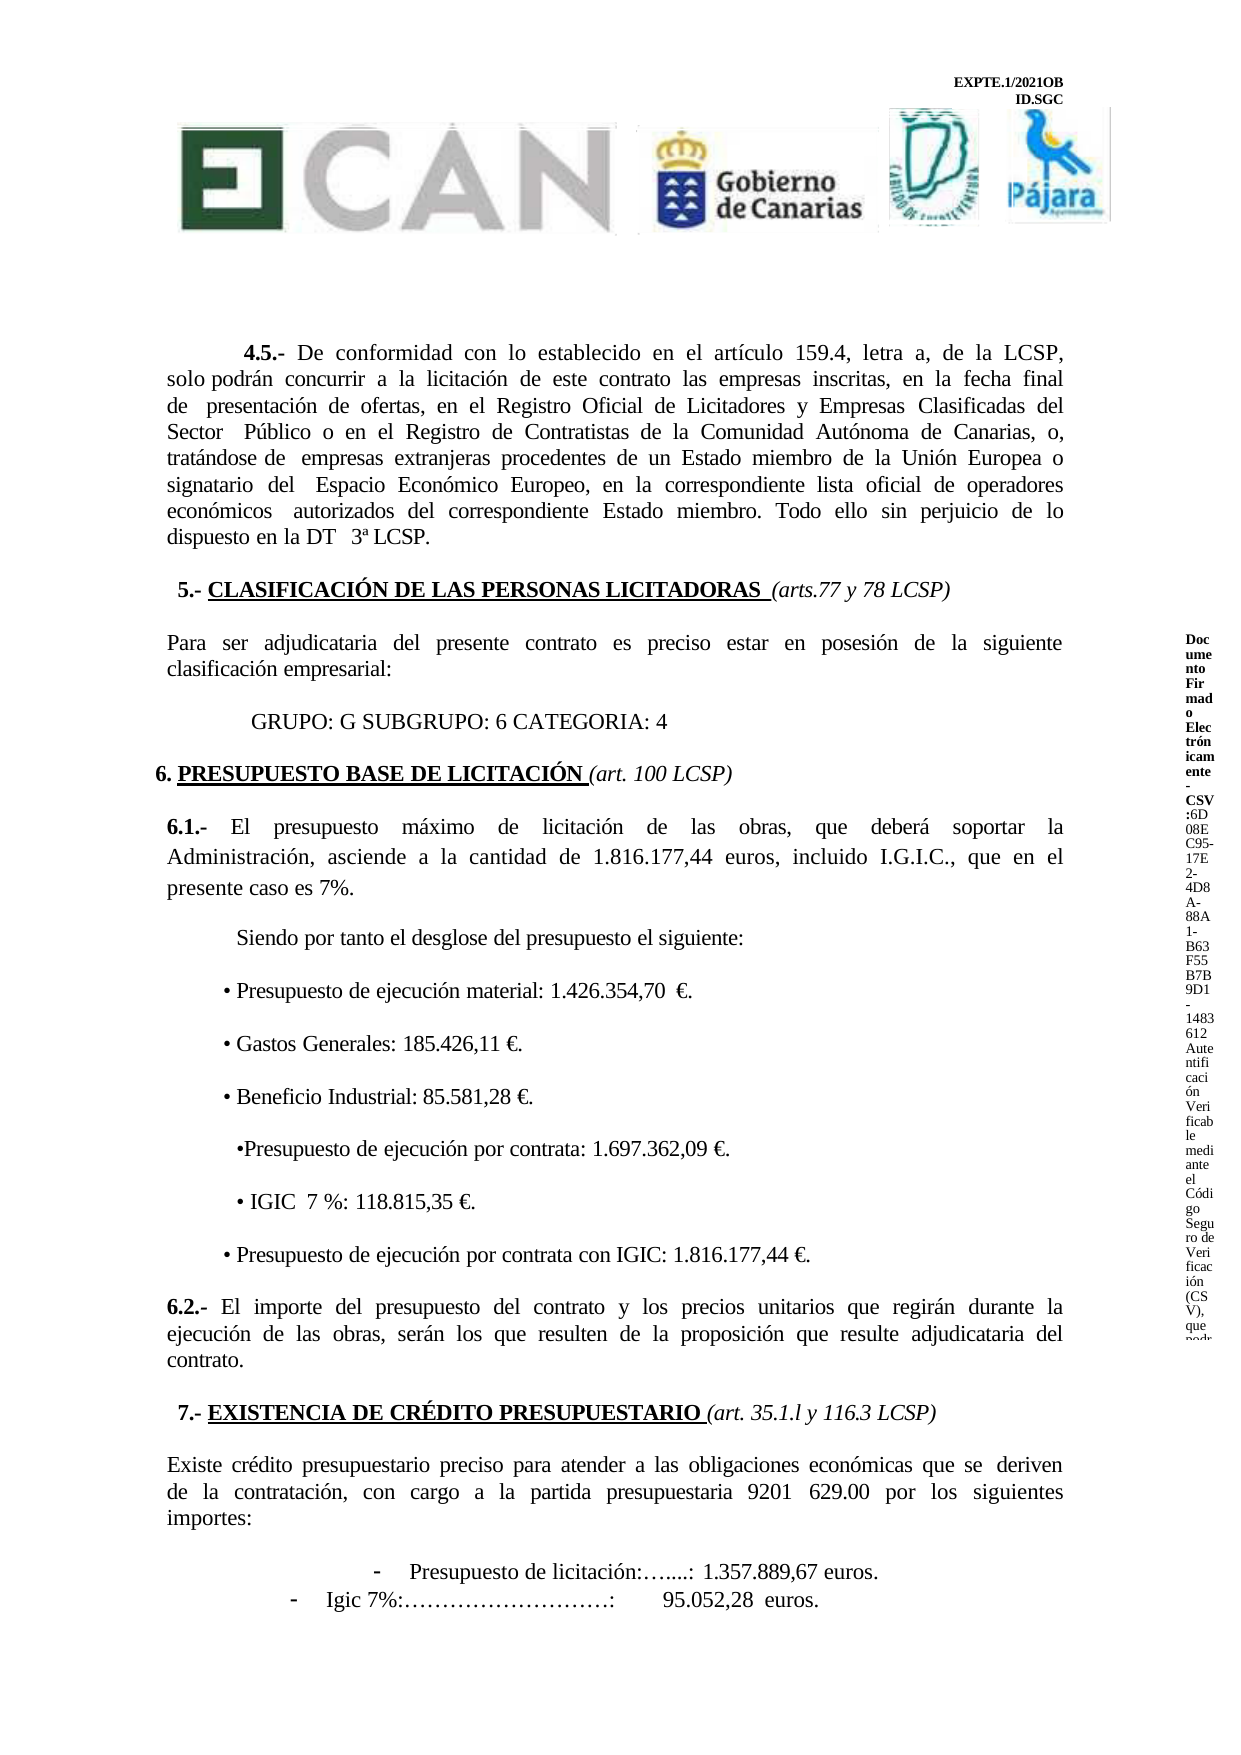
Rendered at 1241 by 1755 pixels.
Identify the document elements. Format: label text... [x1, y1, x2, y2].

text  Igic 7%:………………………: 95.052,28 euros. [167, 1585, 942, 1613]
text GRUPO: G SUBGRUPO: 6 CATEGORIA: 4 [251, 708, 1134, 734]
list Beneficio Industrial: 85.581,28 €. [223, 1083, 1134, 1109]
text 4.5.- De conformidad con lo establecido en el artículo 159.4, letra a, de la LCSP, solo podrán concurrir a la licitación de este contrato las empresas inscritas, en la fecha final de presentación de ofertas, en el Registro Oficial de Licitadores y Empresas Clasificadas del Sector Público o en el Registro de Contratistas de la Comunidad Autónoma de Canarias, o, tratándose de empresas extranjeras procedentes de un Estado miembro de la Unión Europea o signatario del Espacio Económico Europeo, en la correspondiente lista oficial de operadores económicos autorizados del correspondiente Estado miembro. Todo ello sin perjuicio de lo dispuesto en la DT 3ª LCSP. [167, 339, 1064, 550]
list Gastos Generales: 185.426,11 €. [223, 1030, 1134, 1056]
text Existe crédito presupuestario preciso para atender a las obligaciones económicas que se deriven de la contratación, con cargo a la partida presupuestaria 9201 629.00 por los siguientes importes: [167, 1452, 1064, 1531]
text 7.- EXISTENCIA DE CRÉDITO PRESUPUESTARIO (art. 35.1.l y 116.3 LCSP) [177, 1399, 1134, 1425]
text 6.2.- El importe del presupuesto del contrato y los precios unitarios que regirán durante la ejecución de las obras, serán los que resulten de la proposición que resulte adjudicataria del contrato. [167, 1293, 1064, 1372]
text • IGIC 7 %: 118.815,35 €. [236, 1188, 1134, 1214]
list Presupuesto de licitación:…....: 1.357.889,67 euros. [299, 1557, 1134, 1585]
text 5.- CLASIFICACIÓN DE LAS PERSONAS LICITADORAS (arts.77 y 78 LCSP) [177, 576, 1134, 602]
list PRESUPUESTO BASE DE LICITACIÓN (art. 100 LCSP) [155, 760, 1134, 787]
text Documento Firmado Electrónicamente - CSV:6D08EC95-17E2-4D8A-88A1-B63F55B7B9D1-1483612 Autentificación Verificable mediante el Código Seguro de Verificación (CSV), que podrá validar en https:\\sede.pajara.es [1185, 633, 1215, 1339]
text •Presupuesto de ejecución por contrata: 1.697.362,09 €. [236, 1135, 1134, 1162]
text Para ser adjudicataria del presente contrato es preciso estar en posesión de la siguiente clasificación empresarial: [167, 629, 1064, 681]
list Presupuesto de ejecución por contrata con IGIC: 1.816.177,44 €. [223, 1241, 1134, 1267]
text Siendo por tanto el desglose del presupuesto el siguiente: [236, 924, 1134, 951]
text 6.1.- El presupuesto máximo de licitación de las obras, que deberá soportar la Administración, asciende a la cantidad de 1.816.177,44 euros, incluido I.G.I.C., que en el presente caso es 7%. [167, 813, 1064, 900]
list Presupuesto de ejecución material: 1.426.354,70 €. [223, 977, 1134, 1003]
